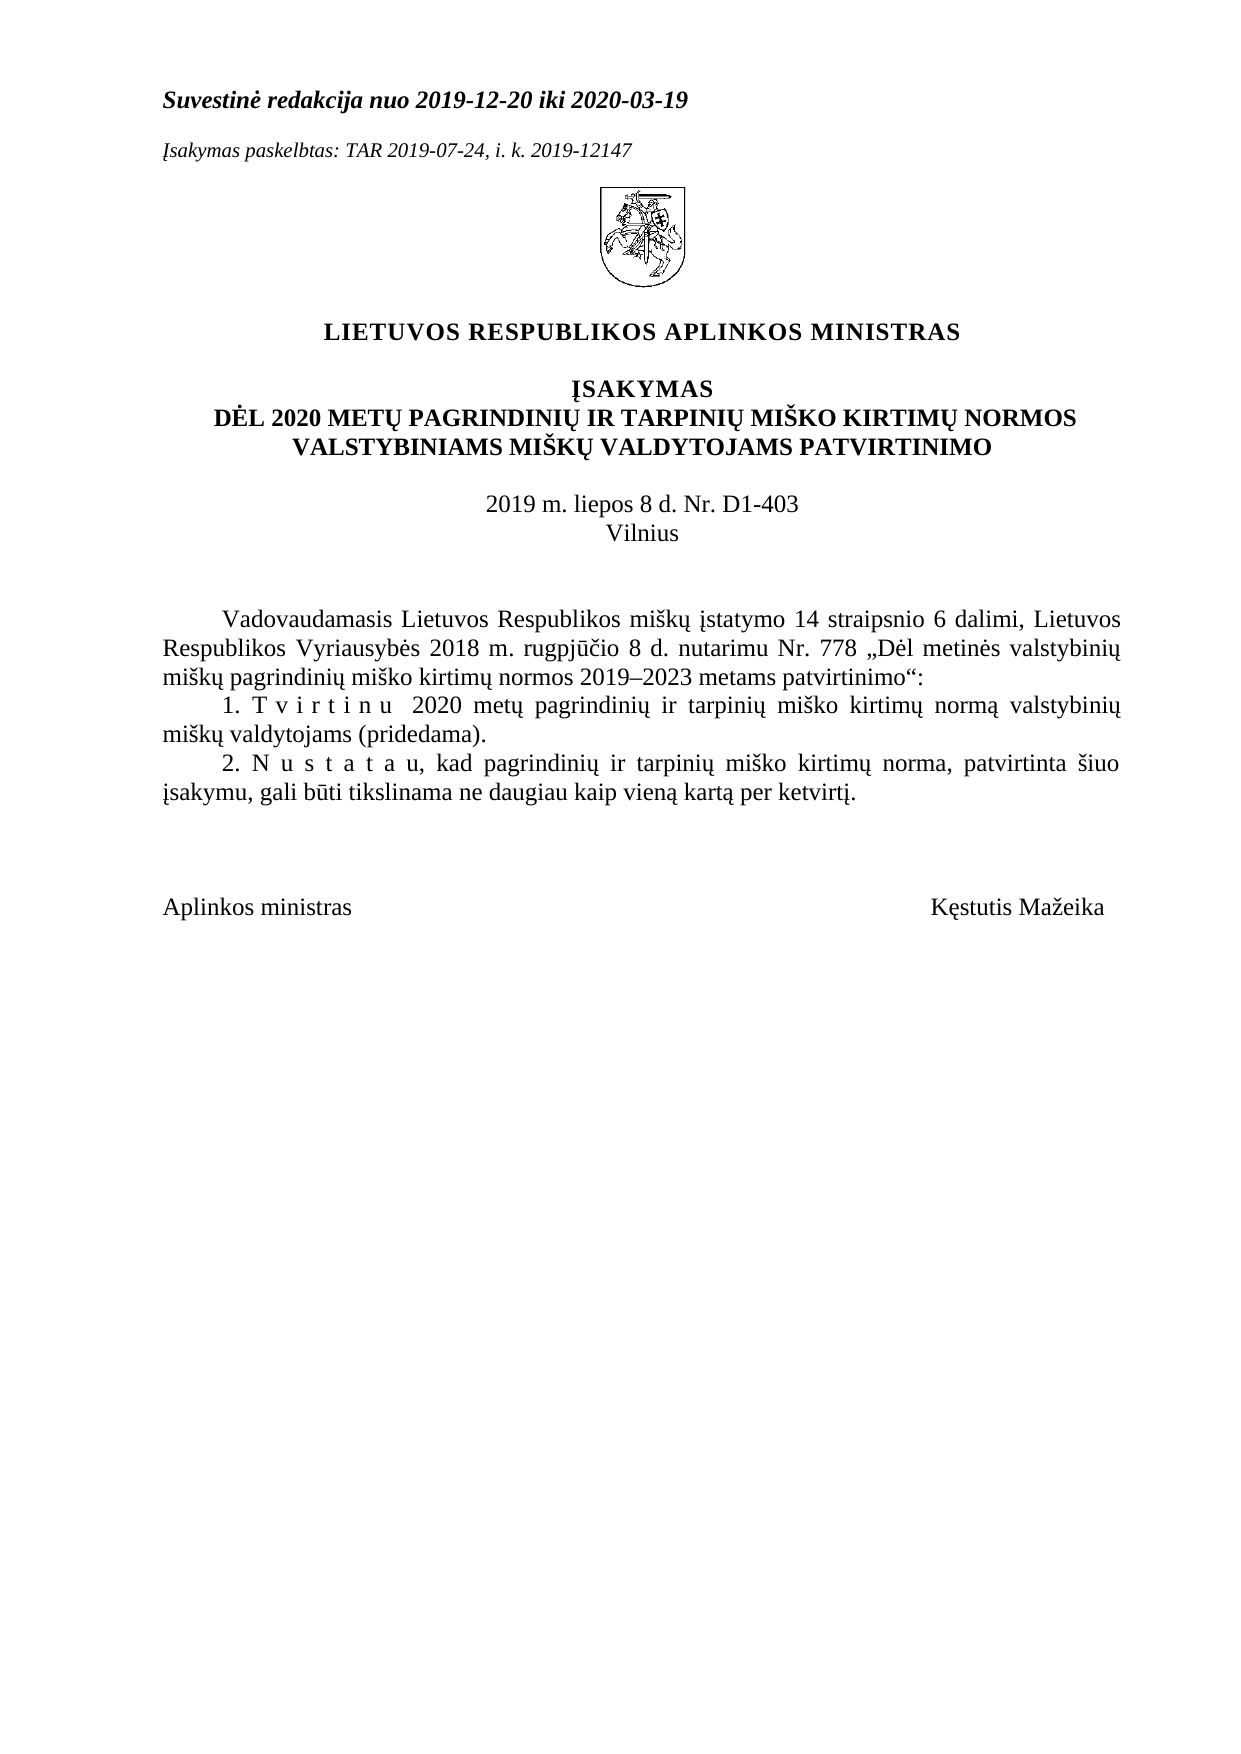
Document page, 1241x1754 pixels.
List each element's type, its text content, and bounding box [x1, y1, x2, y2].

text DĖL 2020 metų pagrindinių ir tarpinių miško kirtimų normos valstybiniams miškų valdytojams patvirtinimo [162, 403, 1122, 460]
text ĮSAKYMAS [162, 374, 1122, 403]
text Suvestinė redakcija nuo 2019-12-20 iki 2020-03-19 [162, 85, 1122, 114]
text Įsakymas paskelbtas: TAR 2019-07-24, i. k. 2019-12147 [162, 138, 1122, 162]
text LIETUVOS RESPUBLIKOS APLINKOS MINISTRAS [162, 317, 1122, 345]
text Vilnius [162, 518, 1122, 547]
text 1. Tvirtinu 2020 metų pagrindinių ir tarpinių miško kirtimų normą valstybinių miškų valdytojams (pridedama). [162, 690, 1122, 748]
text Vadovaudamasis Lietuvos Respublikos miškų įstatymo 14 straipsnio 6 dalimi, Lietuvos Respublikos Vyriausybės 2018 m. rugpjūčio 8 d. nutarimu Nr. 778 „Dėl metinės valstybinių miškų pagrindinių miško kirtimų normos 2019–2023 metams patvirtinimo“: [162, 604, 1122, 690]
text Aplinkos ministras Kęstutis Mažeika [162, 892, 1122, 920]
text 2. N u s t a t a u, kad pagrindinių ir tarpinių miško kirtimų norma, patvirtinta šiuo įsakymu, gali būti tikslinama ne daugiau kaip vieną kartą per ketvirtį. [162, 748, 1122, 805]
text 2019 m. liepos 8 d. Nr. D1-403 [162, 489, 1122, 518]
